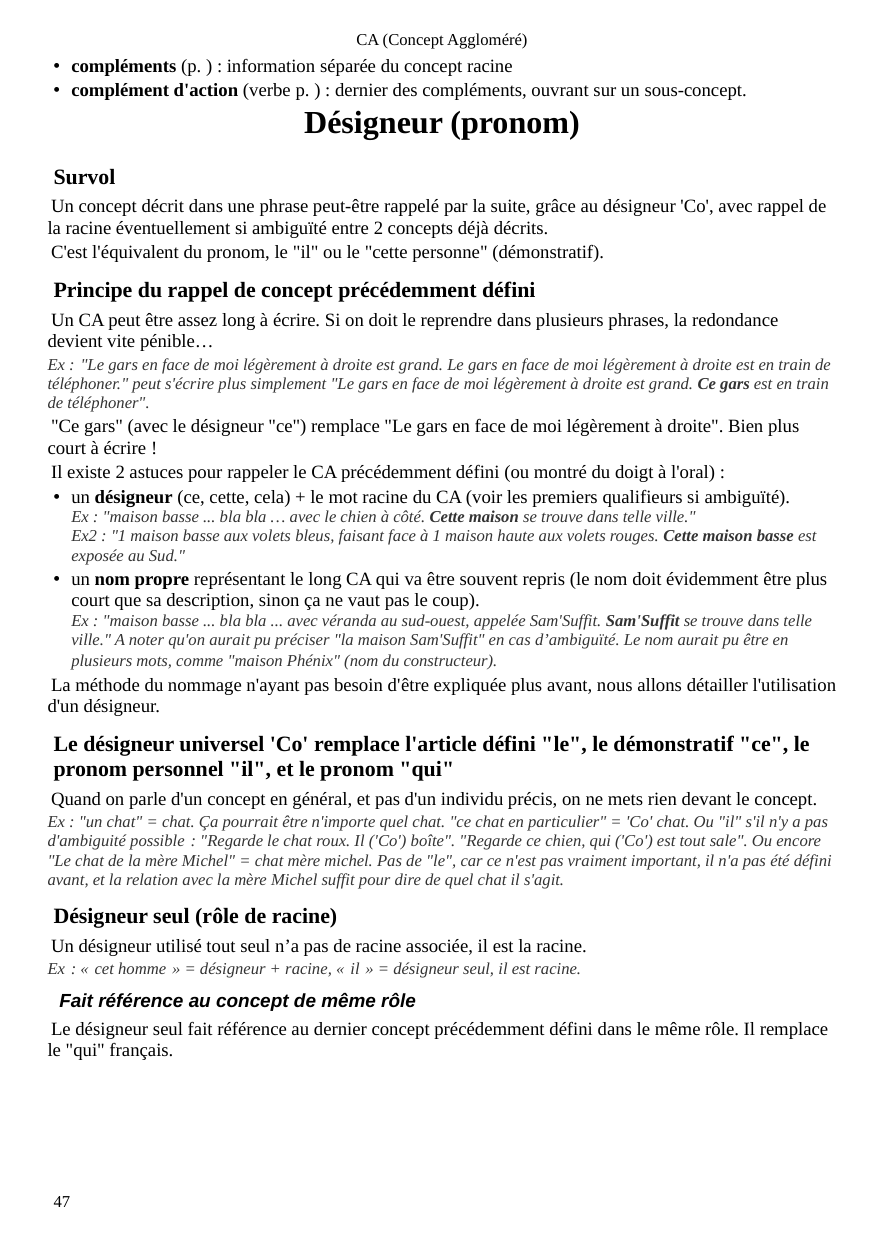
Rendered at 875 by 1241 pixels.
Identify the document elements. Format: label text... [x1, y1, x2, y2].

text Ex : "un chat" = chat. Ça pourrait être n'importe quel chat. "ce chat en particulier" = 'Co' chat. Ou "il" s'il n'y a pas d'ambiguité possible : "Regarde le chat roux. Il ('Co') boîte". "Regarde ce chien, qui ('Co') est tout sale". Ou encore "Le chat de la mère Michel" = chat mère michel. Pas de "le", car ce n'est pas vraiment important, il n'a pas été défini avant, et la relation avec la mère Michel suffit pour dire de quel chat il s'agit. [47, 812, 836, 889]
subtitle Principe du rappel de concept précédemment défini [53, 277, 836, 303]
subtitle Survol [53, 164, 836, 189]
text Un désigneur utilisé tout seul n’a pas de racine associée, il est la racine. [47, 934, 836, 956]
subtitle Fait référence au concept de même rôle [59, 990, 836, 1012]
list complément d'action (verbe p. ) : dernier des compléments, ouvrant sur un sous-concept. [53, 79, 836, 101]
text Le désigneur seul fait référence au dernier concept précédemment défini dans le même rôle. Il remplace le "qui" français. [47, 1018, 836, 1061]
text Quand on parle d'un concept en général, et pas d'un individu précis, on ne mets rien devant le concept. [47, 788, 836, 809]
text Un concept décrit dans une phrase peut-être rappelé par la suite, grâce au désigneur 'Co', avec rappel de la racine éventuellement si ambiguïté entre 2 concepts déjà décrits. [47, 195, 836, 238]
text Ex : "Le gars en face de moi légèrement à droite est grand. Le gars en face de moi légèrement à droite est en train de téléphoner." peut s'écrire plus simplement "Le gars en face de moi légèrement à droite est grand. Ce gars est en train de téléphoner". [47, 354, 836, 412]
subtitle Le désigneur universel 'Co' remplace l'article défini "le", le démonstratif "ce", le pronom personnel "il", et le pronom "qui" [53, 731, 836, 782]
text Il existe 2 astuces pour rappeler le CA précédemment défini (ou montré du doigt à l'oral) : [47, 461, 836, 483]
list un désigneur (ce, cette, cela) + le mot racine du CA (voir les premiers qualifieurs si ambiguïté). Ex : "maison basse ... bla bla … avec le chien à côté. Cette maison se trouve dans telle ville." Ex2 : "1 maison basse aux volets bleus, faisant face à 1 maison haute aux volets rouges. Cette maison basse est exposée au Sud." [53, 486, 836, 564]
text Ex : « cet homme » = désigneur + racine, « il » = désigneur seul, il est racine. [47, 959, 836, 978]
subtitle Désigneur (pronom) [47, 103, 836, 140]
text La méthode du nommage n'ayant pas besoin d'être expliquée plus avant, nous allons détailler l'utilisation d'un désigneur. [47, 673, 836, 717]
text "Ce gars" (avec le désigneur "ce") remplace "Le gars en face de moi légèrement à droite". Bien plus court à écrire ! [47, 415, 836, 458]
list compléments (p. ) : information séparée du concept racine [53, 54, 836, 76]
list un nom propre représentant le long CA qui va être souvent repris (le nom doit évidemment être plus court que sa description, sinon ça ne vaut pas le coup). Ex : "maison basse ... bla bla ... avec véranda au sud-ouest, appelée Sam'Suffit. Sam'Suffit se trouve dans telle ville." A noter qu'on aurait pu préciser "la maison Sam'Suffit" en cas d’ambiguïté. Le nom aurait pu être en plusieurs mots, comme "maison Phénix" (nom du constructeur). [53, 567, 836, 671]
subtitle Désigneur seul (rôle de racine) [53, 903, 836, 929]
text Un CA peut être assez long à écrire. Si on doit le reprendre dans plusieurs phrases, la redondance devient vite pénible… [47, 308, 836, 352]
text C'est l'équivalent du pronom, le "il" ou le "cette personne" (démonstratif). [47, 241, 836, 263]
